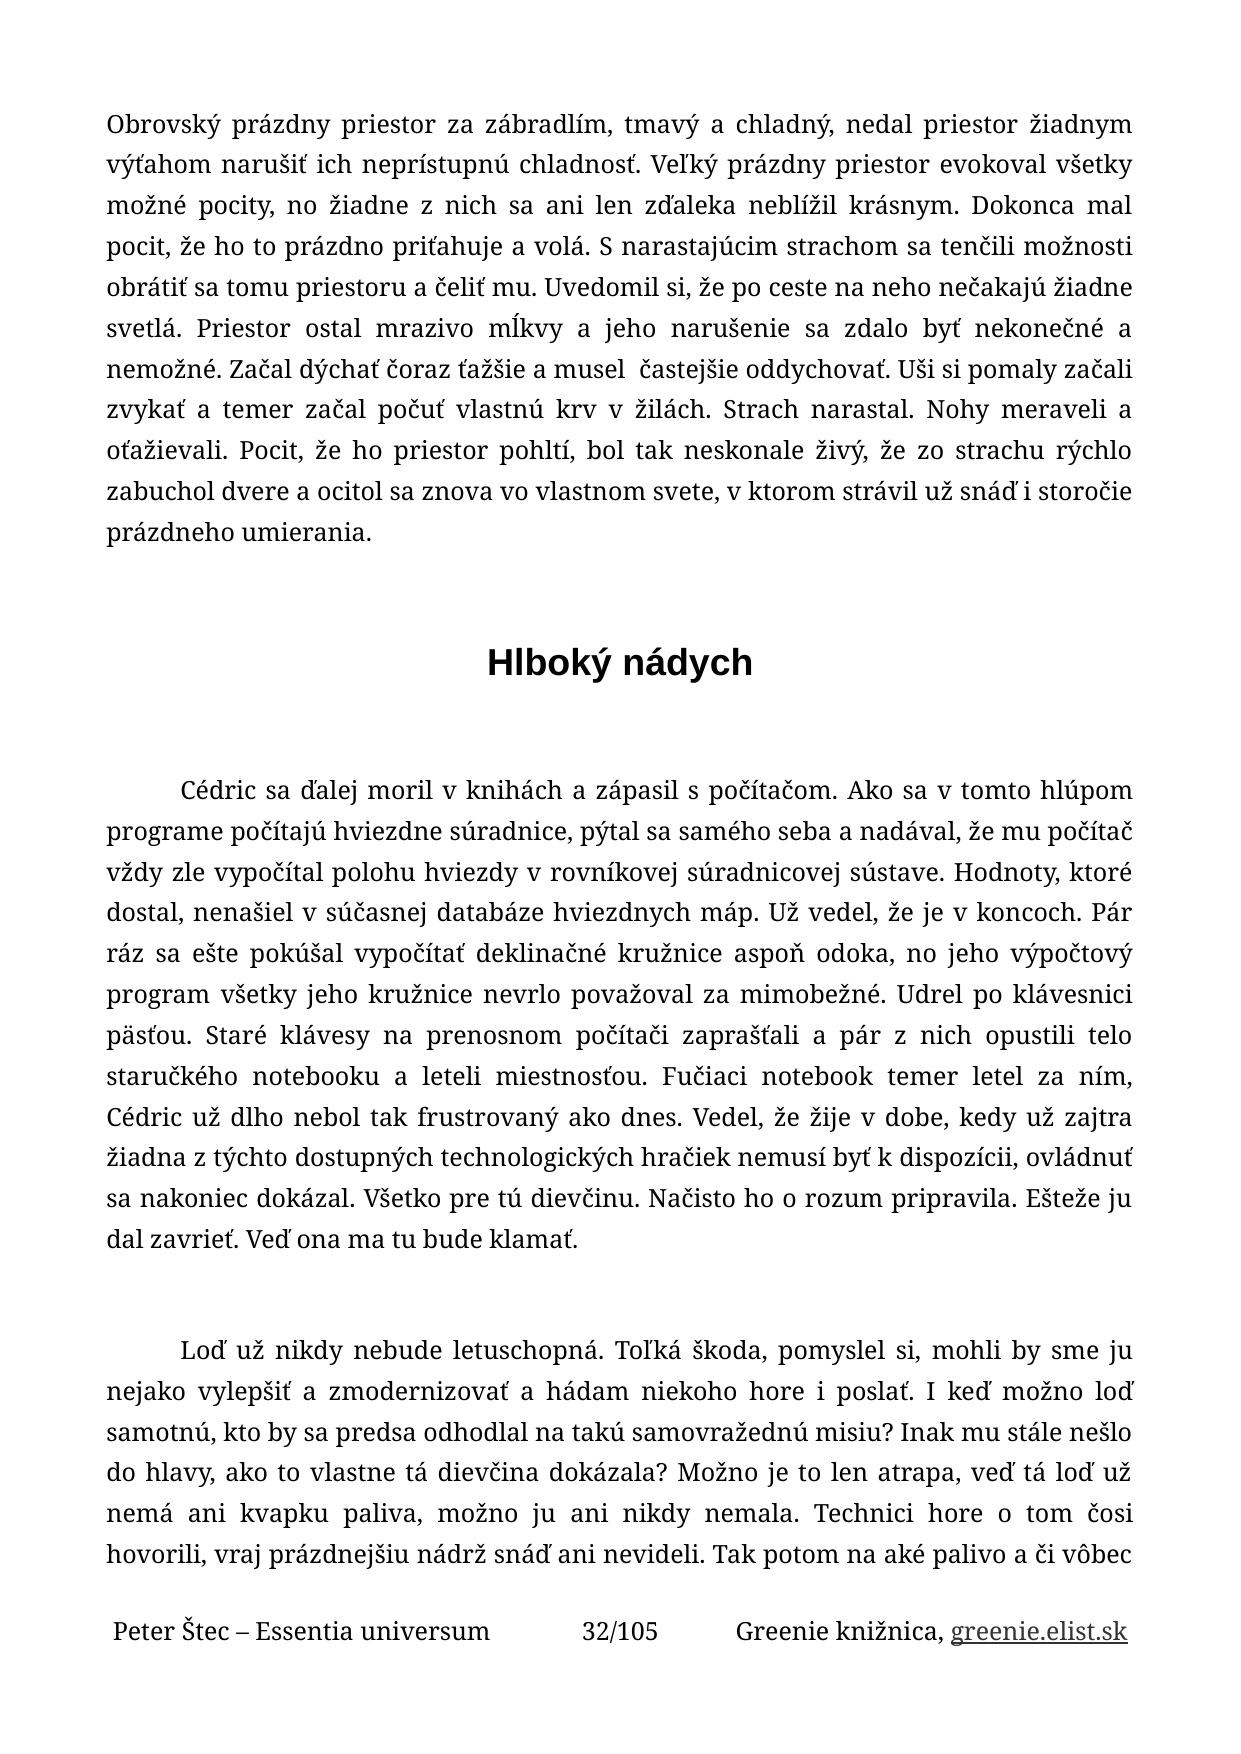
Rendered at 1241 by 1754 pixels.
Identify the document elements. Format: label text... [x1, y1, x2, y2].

text Obrovský prázdny priestor za zábradlím, tmavý a chladný, nedal priestor žiadnym výťahom narušiť ich neprístupnú chladnosť. Veľký prázdny priestor evokoval všetky možné pocity, no žiadne z nich sa ani len zďaleka neblížil krásnym. Dokonca mal pocit, že ho to prázdno priťahuje a volá. S narastajúcim strachom sa tenčili možnosti obrátiť sa tomu priestoru a čeliť mu. Uvedomil si, že po ceste na neho nečakajú žiadne svetlá. Priestor ostal mrazivo mĺkvy a jeho narušenie sa zdalo byť nekonečné a nemožné. Začal dýchať čoraz ťažšie a musel častejšie oddychovať. Uši si pomaly začali zvykať a temer začal počuť vlastnú krv v žilách. Strach narastal. Nohy meraveli a oťažievali. Pocit, že ho priestor pohltí, bol tak neskonale živý, že zo strachu rýchlo zabuchol dvere a ocitol sa znova vo vlastnom svete, v ktorom strávil už snáď i storočie prázdneho umierania. [106, 106, 1134, 549]
text Loď už nikdy nebude letuschopná. Toľká škoda, pomyslel si, mohli by sme ju nejako vylepšiť a zmodernizovať a hádam niekoho hore i poslať. I keď možno loď samotnú, kto by sa predsa odhodlal na takú samovražednú misiu? Inak mu stále nešlo do hlavy, ako to vlastne tá dievčina dokázala? Možno je to len atrapa, veď tá loď už nemá ani kvapku paliva, možno ju ani nikdy nemala. Technici hore o tom čosi hovorili, vraj prázdnejšiu nádrž snáď ani nevideli. Tak potom na aké palivo a či vôbec [106, 1333, 1134, 1571]
subtitle Hlboký nádych [106, 640, 1134, 683]
text Cédric sa ďalej moril v knihách a zápasil s počítačom. Ako sa v tomto hlúpom programe počítajú hviezdne súradnice, pýtal sa samého seba a nadával, že mu počítač vždy zle vypočítal polohu hviezdy v rovníkovej súradnicovej sústave. Hodnoty, ktoré dostal, nenašiel v súčasnej databáze hviezdnych máp. Už vedel, že je v koncoch. Pár ráz sa ešte pokúšal vypočítať deklinačné kružnice aspoň odoka, no jeho výpočtový program všetky jeho kružnice nevrlo považoval za mimobežné. Udrel po klávesnici päsťou. Staré klávesy na prenosnom počítači zaprašťali a pár z nich opustili telo staručkého notebooku a leteli miestnosťou. Fučiaci notebook temer letel za ním, Cédric už dlho nebol tak frustrovaný ako dnes. Vedel, že žije v dobe, kedy už zajtra žiadna z týchto dostupných technologických hračiek nemusí byť k dispozícii, ovládnuť sa nakoniec dokázal. Všetko pre tú dievčinu. Načisto ho o rozum pripravila. Ešteže ju dal zavrieť. Veď ona ma tu bude klamať. [106, 773, 1134, 1256]
